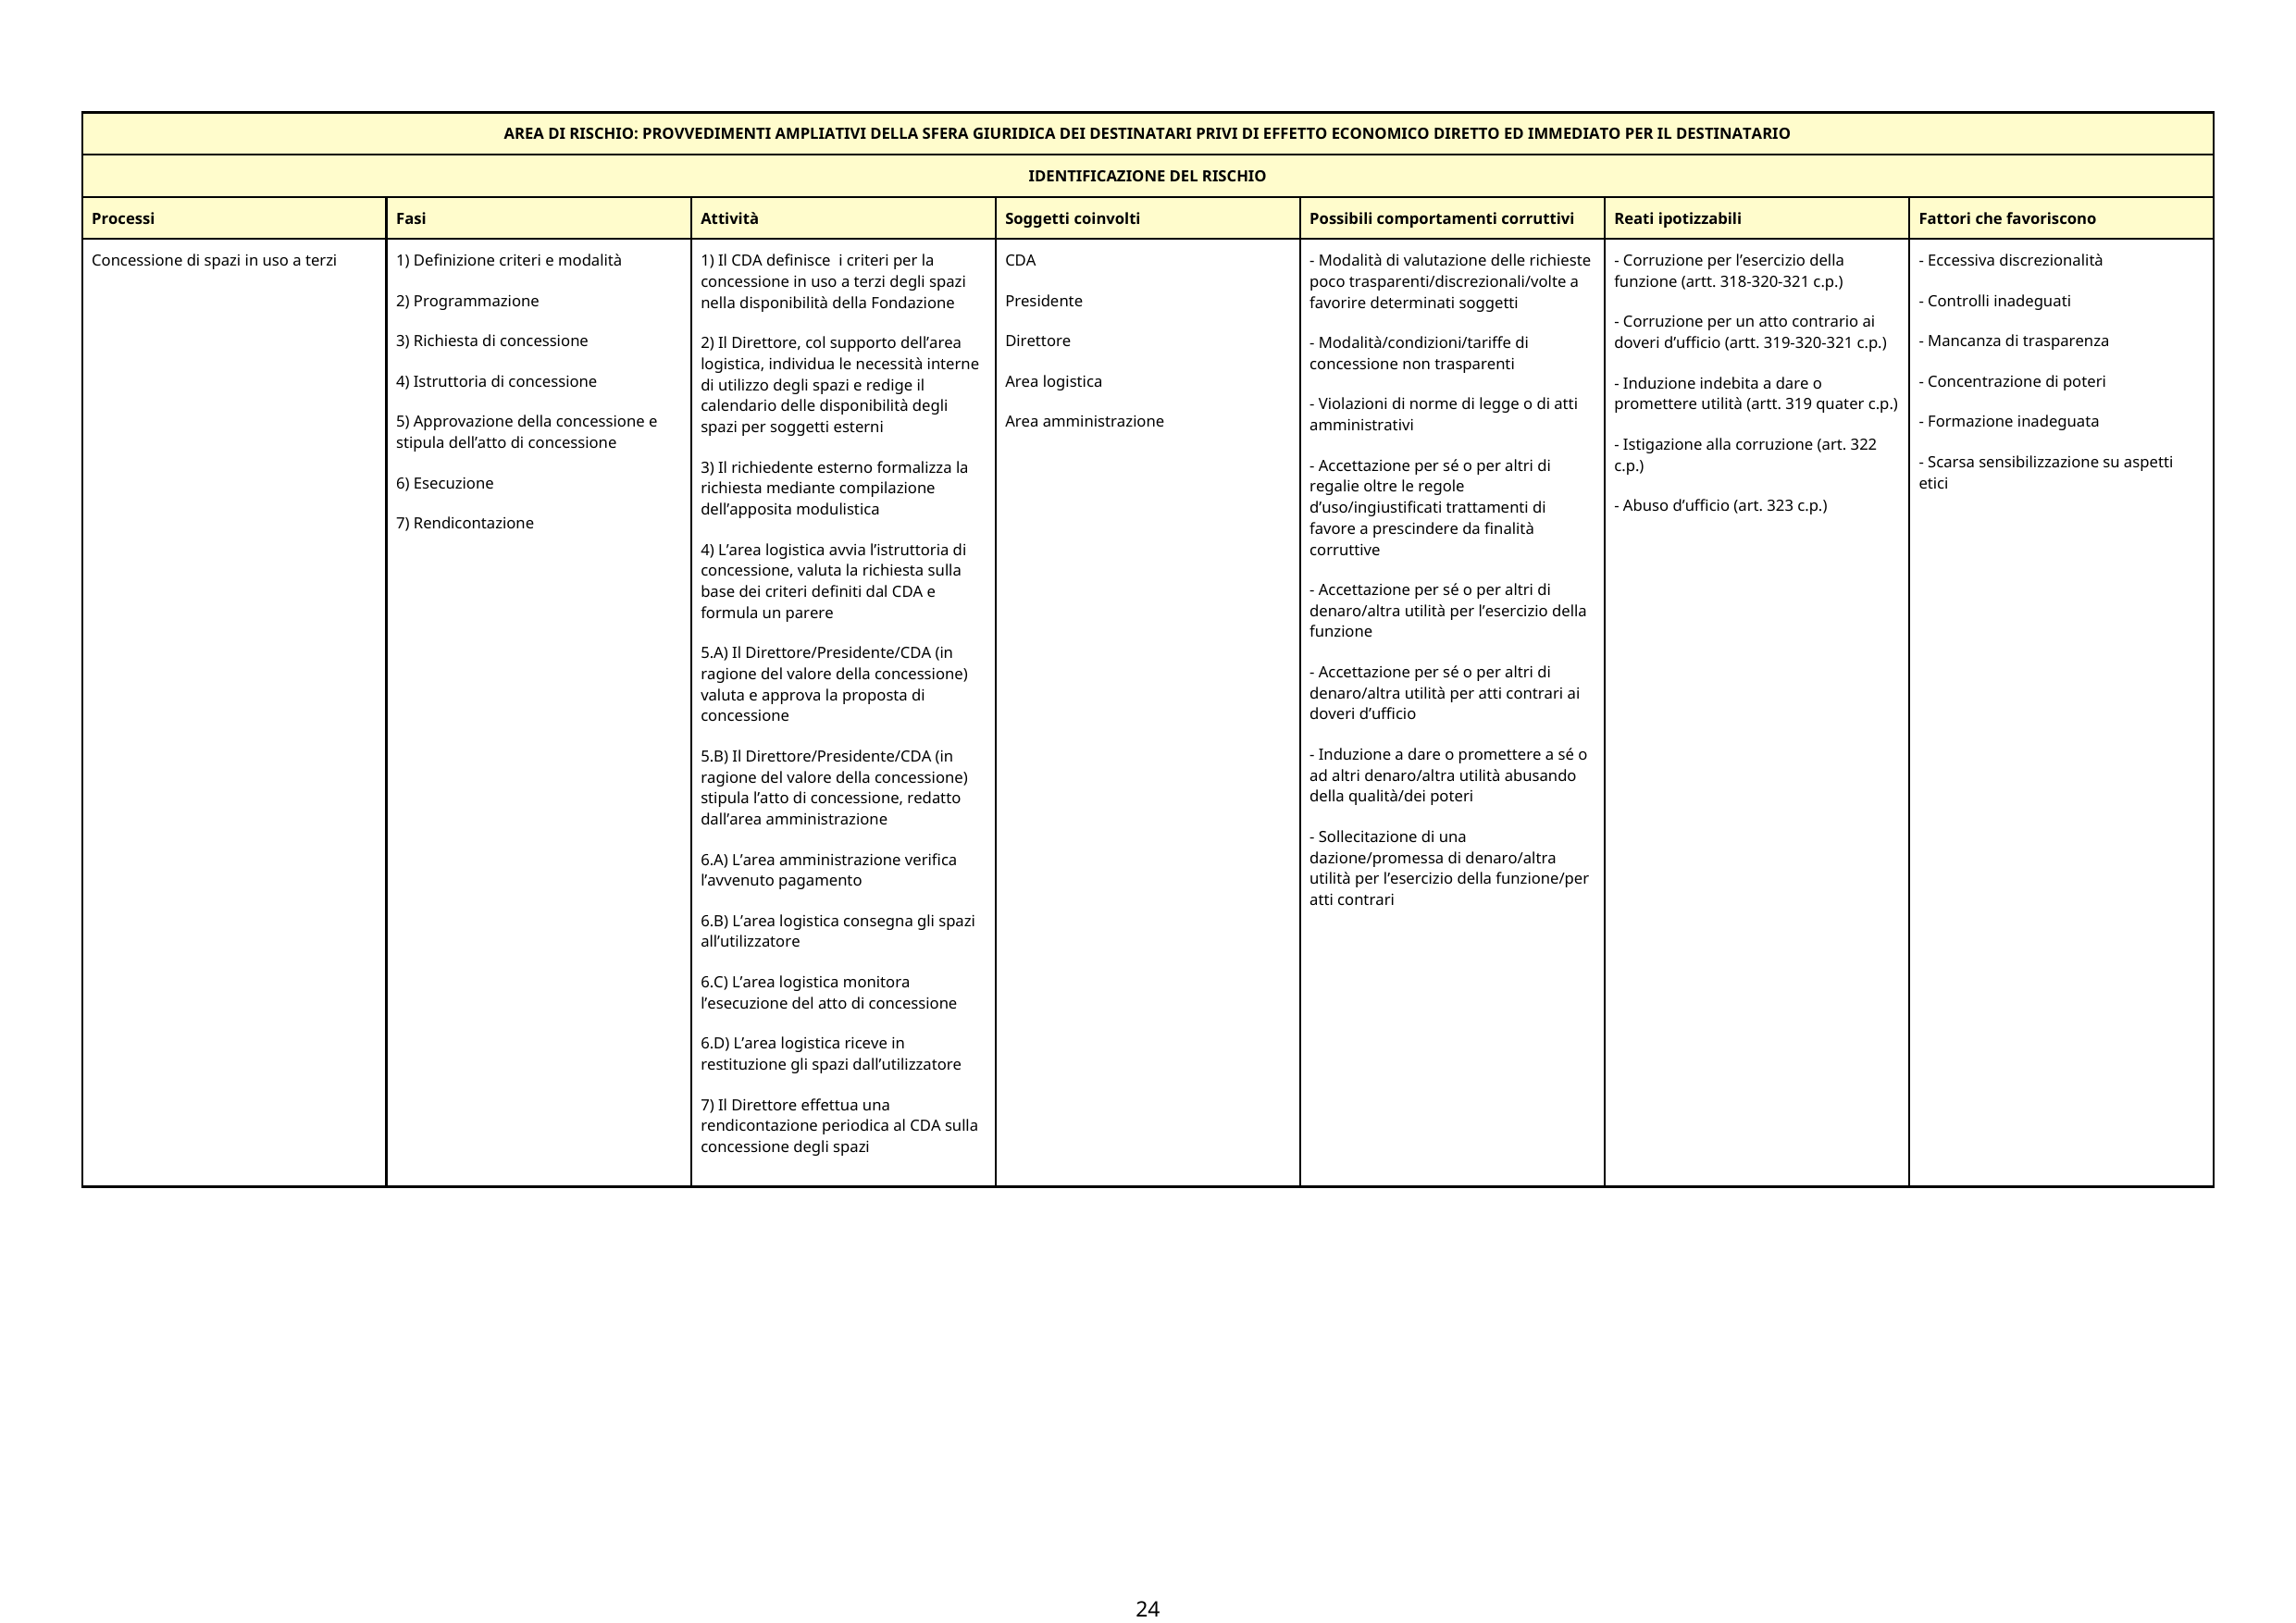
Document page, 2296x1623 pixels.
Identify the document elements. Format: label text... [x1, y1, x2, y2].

table_cell - Modalità di valutazione delle richieste poco trasparenti/discrezionali/volte a favorire determinati soggetti - Modalità/condizioni/tariffe di concessione non trasparenti - Violazioni di norme di legge o di atti amministrativi - Accettazione per sé o per altri di regalie oltre le regole d’uso/ingiustificati trattamenti di favore a prescindere da finalità corruttive - Accettazione per sé o per altri di denaro/altra utilità per l’esercizio della funzione - Accettazione per sé o per altri di denaro/altra utilità per atti contrari ai doveri d’ufficio - Induzione a dare o promettere a sé o ad altri denaro/altra utilità abusando della qualità/dei poteri - Sollecitazione di una dazione/promessa di denaro/altra utilità per l’esercizio della funzione/per atti contrari [1301, 240, 1604, 1185]
table_cell Attività [692, 198, 995, 238]
table_cell Processi [83, 198, 385, 238]
table_cell - Eccessiva discrezionalità - Controlli inadeguati - Mancanza di trasparenza - Concentrazione di poteri - Formazione inadeguata - Scarsa sensibilizzazione su aspetti etici [1910, 240, 2213, 1185]
table_cell Reati ipotizzabili [1606, 198, 1908, 238]
table_cell Fattori che favoriscono [1910, 198, 2213, 238]
table_cell 1) Definizione criteri e modalità 2) Programmazione 3) Richiesta di concessione 4) Istruttoria di concessione 5) Approvazione della concessione e stipula dell’atto di concessione 6) Esecuzione 7) Rendicontazione [388, 240, 690, 1185]
table_cell Possibili comportamenti corruttivi [1301, 198, 1604, 238]
table_cell Fasi [388, 198, 690, 238]
table_cell Concessione di spazi in uso a terzi [83, 240, 385, 1185]
table_header AREA DI RISCHIO: PROVVEDIMENTI AMPLIATIVI DELLA SFERA GIURIDICA DEI DESTINATARI PRIVI DI EFFETTO ECONOMICO DIRETTO ED IMMEDIATO PER IL DESTINATARIO [83, 114, 2213, 154]
table_cell IDENTIFICAZIONE DEL RISCHIO [83, 155, 2213, 196]
table_cell CDA Presidente Direttore Area logistica Area amministrazione [997, 240, 1299, 1185]
table_cell Soggetti coinvolti [997, 198, 1299, 238]
table_cell - Corruzione per l’esercizio della funzione (artt. 318-320-321 c.p.) - Corruzione per un atto contrario ai doveri d’ufficio (artt. 319-320-321 c.p.) - Induzione indebita a dare o promettere utilità (artt. 319 quater c.p.) - Istigazione alla corruzione (art. 322 c.p.) - Abuso d’ufficio (art. 323 c.p.) [1606, 240, 1908, 1185]
table_cell 1) Il CDA definisce i criteri per la concessione in uso a terzi degli spazi nella disponibilità della Fondazione 2) Il Direttore, col supporto dell’area logistica, individua le necessità interne di utilizzo degli spazi e redige il calendario delle disponibilità degli spazi per soggetti esterni 3) Il richiedente esterno formalizza la richiesta mediante compilazione dell’apposita modulistica 4) L’area logistica avvia l’istruttoria di concessione, valuta la richiesta sulla base dei criteri definiti dal CDA e formula un parere 5.A) Il Direttore/Presidente/CDA (in ragione del valore della concessione) valuta e approva la proposta di concessione 5.B) Il Direttore/Presidente/CDA (in ragione del valore della concessione) stipula l’atto di concessione, redatto dall’area amministrazione 6.A) L’area amministrazione verifica l’avvenuto pagamento 6.B) L’area logistica consegna gli spazi all’utilizzatore 6.C) L’area logistica monitora l’esecuzione del atto di concessione 6.D) L’area logistica riceve in restituzione gli spazi dall’utilizzatore 7) Il Direttore effettua una rendicontazione periodica al CDA sulla concessione degli spazi [692, 240, 995, 1185]
